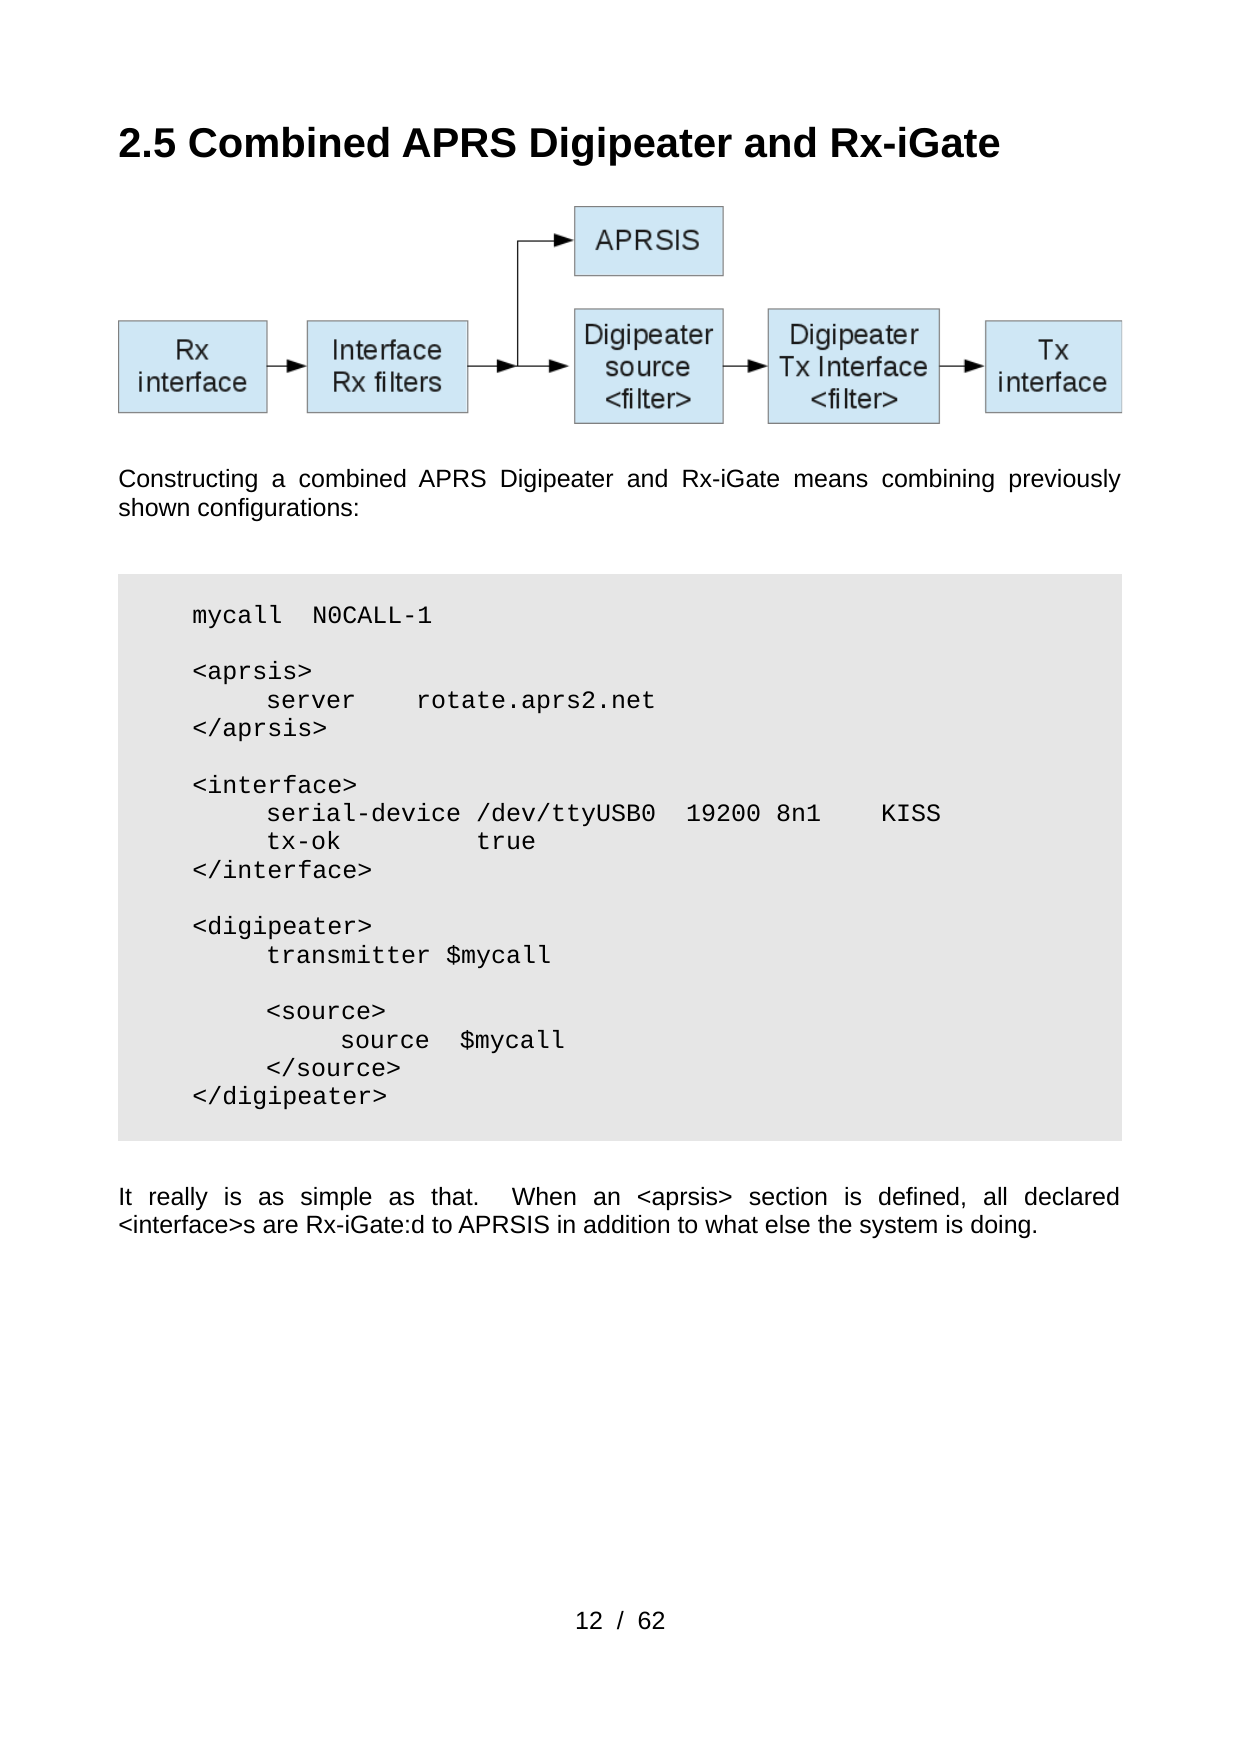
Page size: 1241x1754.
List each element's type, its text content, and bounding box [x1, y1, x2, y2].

text It really is as simple as that. When an <aprsis> section is defined, all declared <interface>s are Rx-iGate:d to APRSIS in addition to what else the system is doing. [118, 1182, 1122, 1239]
text </digipeater> [118, 1084, 1122, 1112]
text <digipeater> [118, 914, 1122, 942]
subtitle Combined APRS Digipeater and Rx-iGate [118, 118, 1122, 166]
text Constructing a combined APRS Digipeater and Rx-iGate means combining previously shown configurations: [118, 464, 1122, 522]
text source $mycall [118, 1027, 1122, 1056]
text </interface> [118, 857, 1122, 886]
picture [118, 206, 1123, 424]
text </source> [118, 1056, 1122, 1084]
text <source> [118, 999, 1122, 1027]
text mycall N0CALL-1 [118, 602, 1122, 631]
text </aprsis> [118, 716, 1122, 744]
text <aprsis> [118, 659, 1122, 687]
text <interface> [118, 772, 1122, 801]
text serial-device /dev/ttyUSB0 19200 8n1 KISS [118, 801, 1122, 829]
text tx-ok true [118, 829, 1122, 857]
text server rotate.aprs2.net [118, 687, 1122, 716]
text transmitter $mycall [118, 942, 1122, 971]
